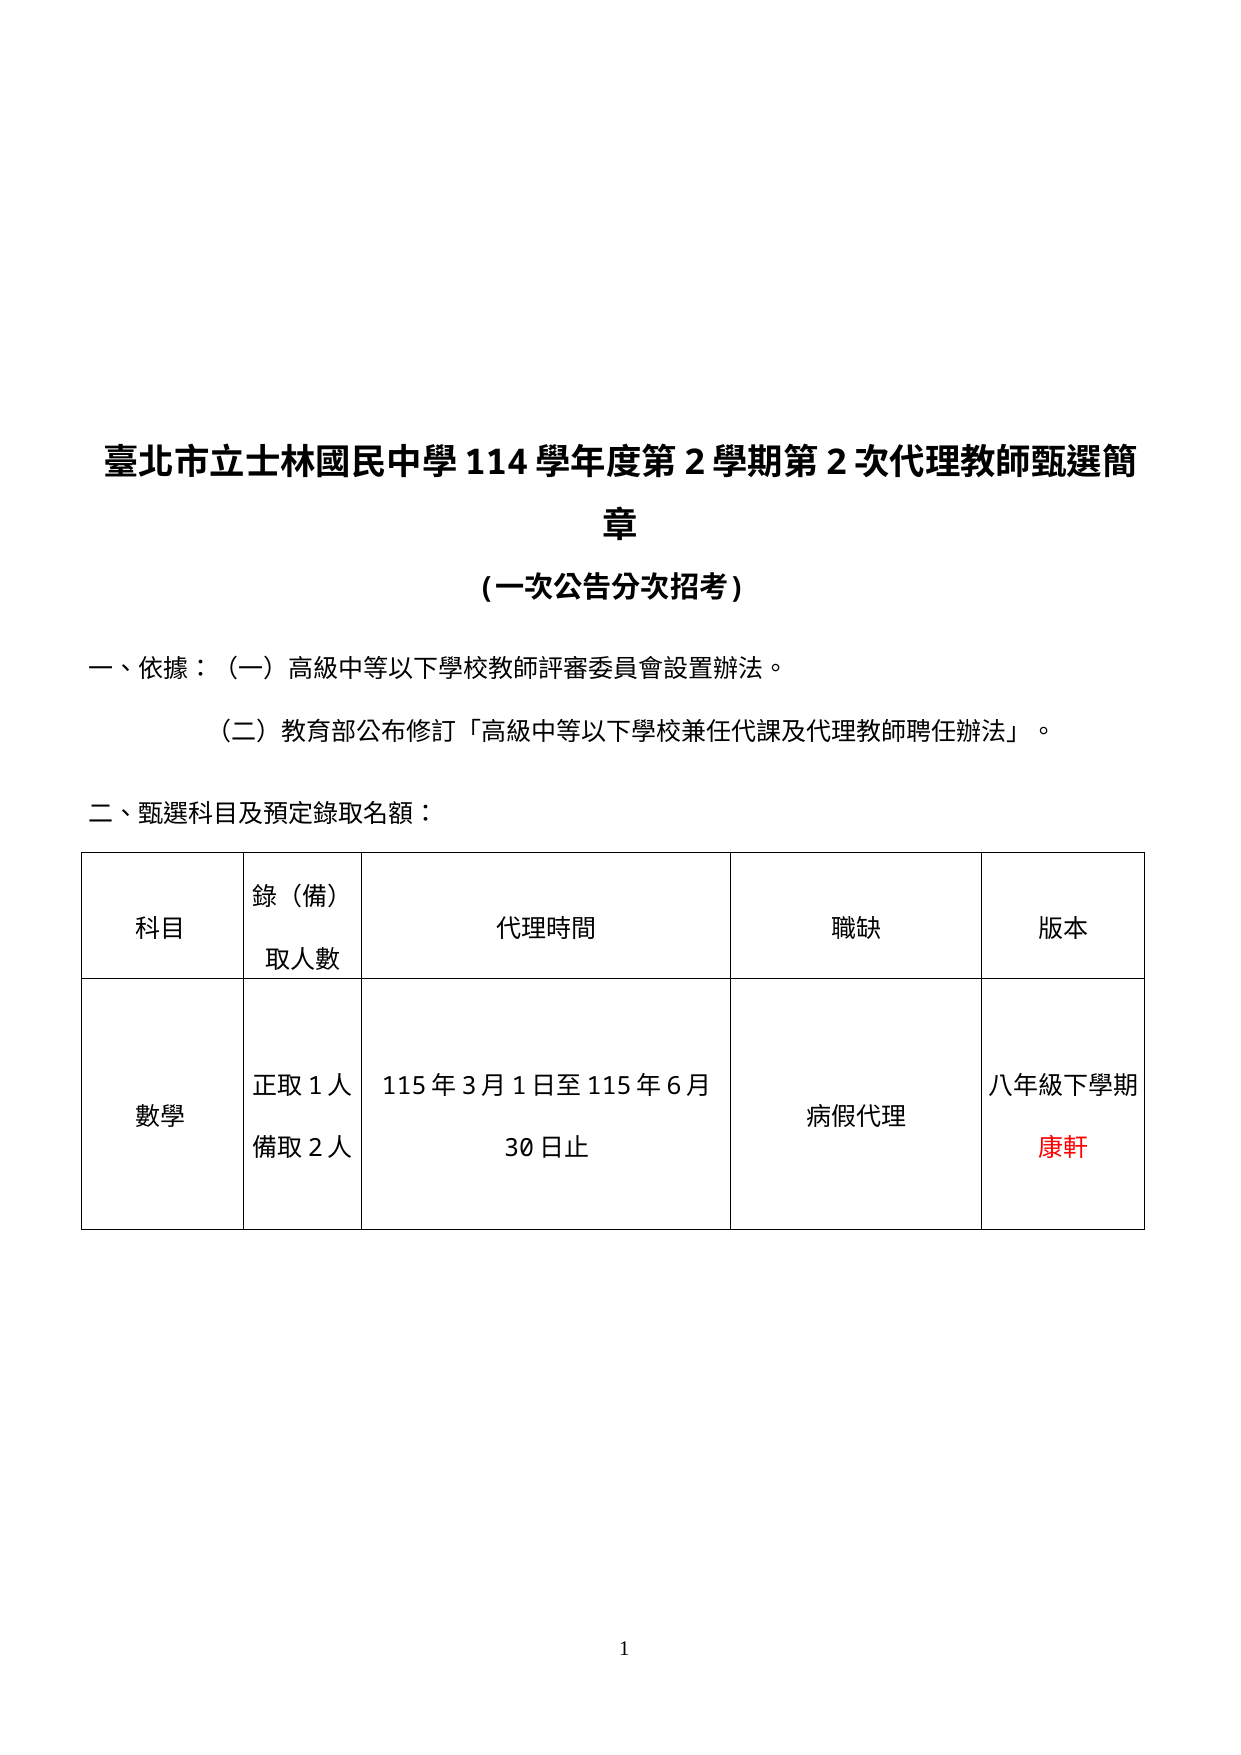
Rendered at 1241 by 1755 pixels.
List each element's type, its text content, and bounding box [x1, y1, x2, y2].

table_header [1145, 852, 1159, 978]
table_header 科目 [82, 853, 243, 978]
subtitle (一次公告分次招考) [89, 543, 1152, 605]
table_header 版本 [982, 853, 1144, 978]
table_header 代理時間 [362, 853, 730, 978]
table_cell 八年級下學期 康軒 [982, 979, 1144, 1229]
table_cell 數學 [82, 979, 243, 1229]
table_cell [1145, 978, 1159, 1229]
subtitle 臺北市立士林國民中學114學年度第2學期第2次代理教師甄選簡章 [89, 418, 1152, 543]
table_header 錄（備） 取人數 [244, 853, 361, 978]
table_cell 正取1人 備取2人 [244, 979, 361, 1229]
text （二）教育部公布修訂「高級中等以下學校兼任代課及代理教師聘任辦法」。 [89, 688, 1152, 750]
table_cell 115年3月1日至115年6月30日止 [362, 979, 730, 1229]
table_header 職缺 [731, 853, 981, 978]
text 二、甄選科目及預定錄取名額： [89, 770, 1152, 832]
text 一、依據：（一）高級中等以下學校教師評審委員會設置辦法。 [89, 625, 1152, 688]
table_cell 病假代理 [731, 979, 981, 1229]
